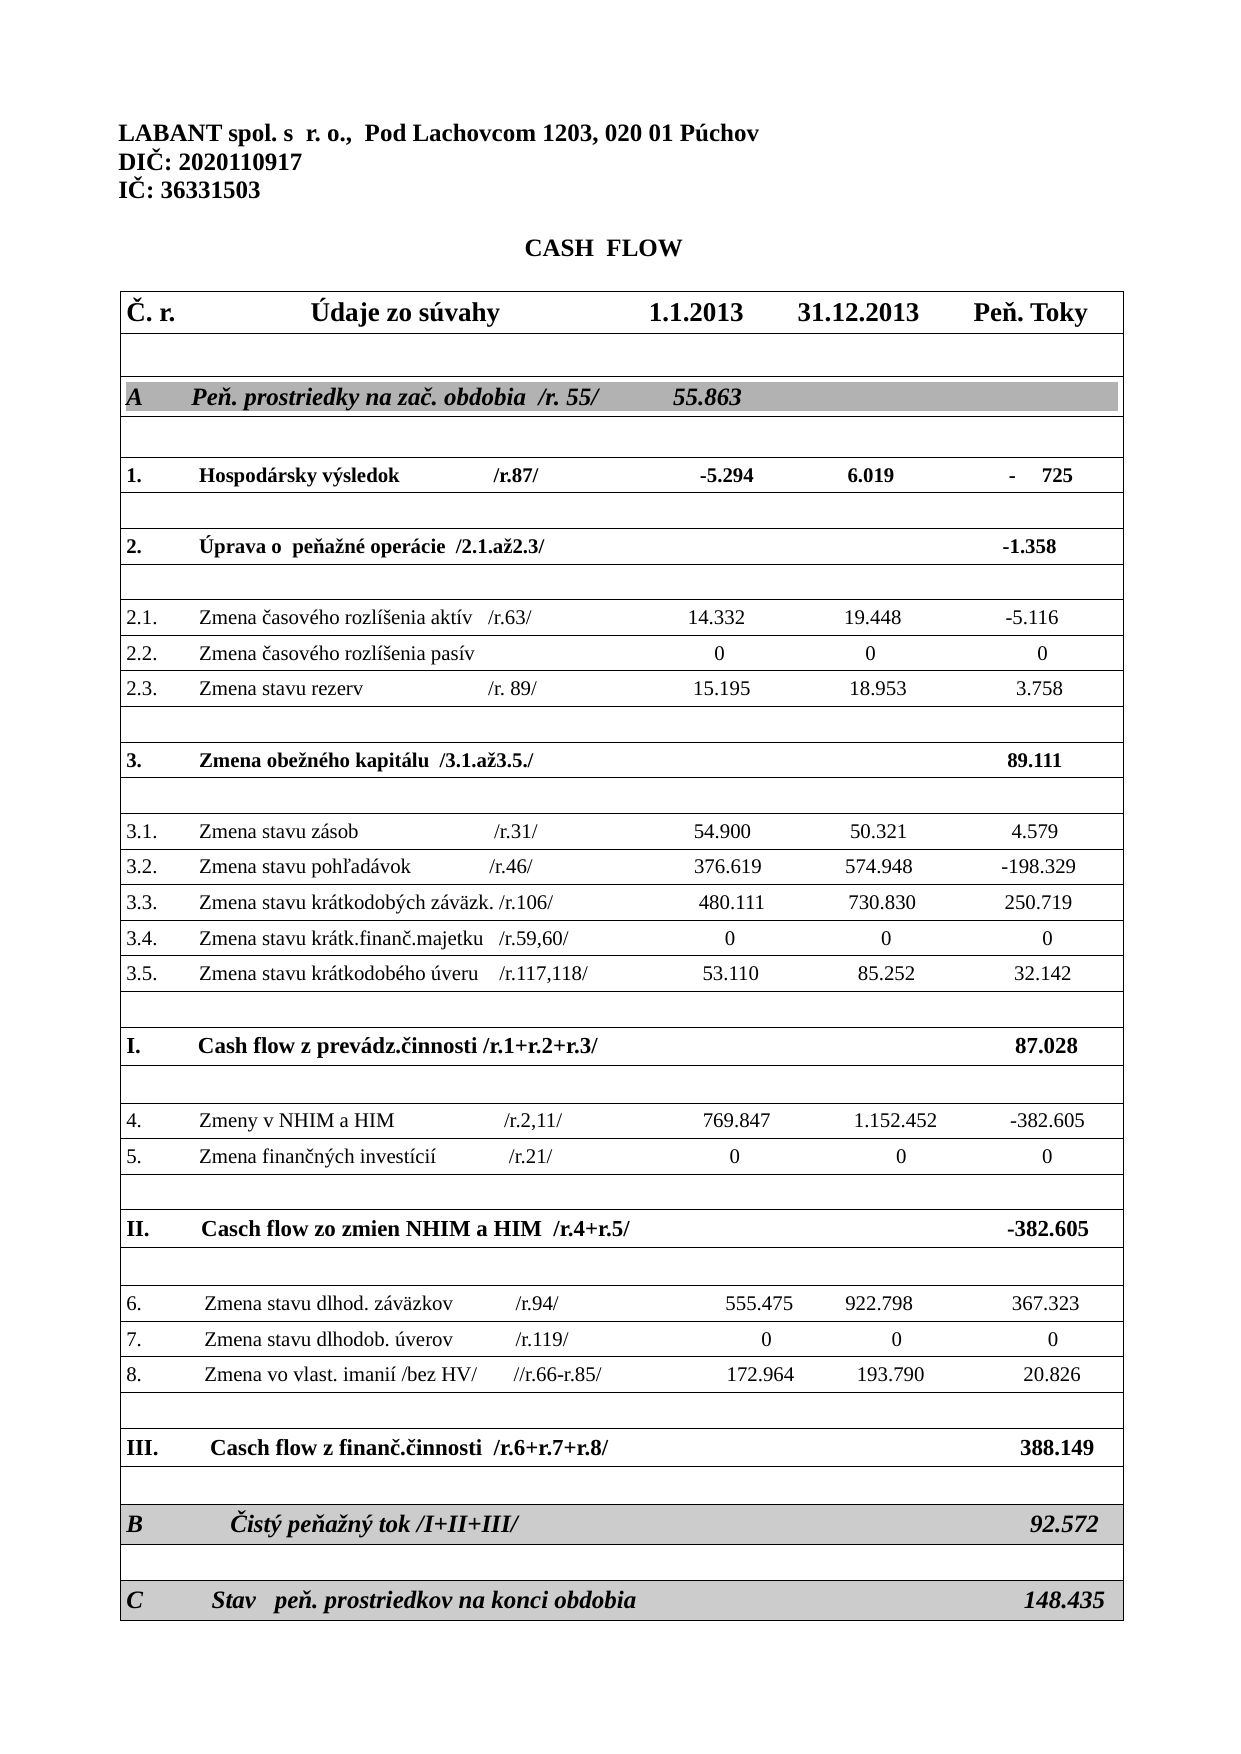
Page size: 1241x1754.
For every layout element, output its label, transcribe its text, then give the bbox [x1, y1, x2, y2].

table_cell 3.1. Zmena stavu zásob /r.31/ 54.900 50.321 4.579 [121, 814, 1123, 848]
table_cell 1. Hospodársky výsledok /r.87/ -5.294 6.019 - 725 [121, 458, 1123, 492]
table_cell 2.3. Zmena stavu rezerv /r. 89/ 15.195 18.953 3.758 [121, 671, 1123, 706]
table_cell [121, 1066, 1123, 1102]
table_cell [121, 778, 1123, 813]
table_cell [121, 992, 1123, 1027]
table_cell C Stav peň. prostriedkov na konci obdobia 148.435 [121, 1581, 1123, 1620]
table_cell [121, 1467, 1123, 1503]
text DIČ: 2020110917 [118, 147, 1122, 176]
table_cell 3.2. Zmena stavu pohľadávok /r.46/ 376.619 574.948 -198.329 [121, 850, 1123, 884]
table_cell 5. Zmena finančných investícií /r.21/ 0 0 0 [121, 1139, 1123, 1174]
table_cell [121, 417, 1123, 457]
text CASH FLOW [118, 233, 1122, 262]
table_cell 8. Zmena vo vlast. imanií /bez HV/ //r.66-r.85/ 172.964 193.790 20.826 [121, 1357, 1123, 1392]
table_cell 3.4. Zmena stavu krátk.finanč.majetku /r.59,60/ 0 0 0 [121, 921, 1123, 955]
table_cell 3. Zmena obežného kapitálu /3.1.až3.5./ 89.111 [121, 743, 1123, 777]
table_cell 2.1. Zmena časového rozlíšenia aktív /r.63/ 14.332 19.448 -5.116 [121, 600, 1123, 635]
text LABANT spol. s r. o., Pod Lachovcom 1203, 020 01 Púchov [118, 118, 1122, 147]
table_cell 2. Úprava o peňažné operácie /2.1.až2.3/ -1.358 [121, 529, 1123, 563]
table_cell [121, 1175, 1123, 1209]
table_cell [121, 1393, 1123, 1428]
table_cell 7. Zmena stavu dlhodob. úverov /r.119/ 0 0 0 [121, 1322, 1123, 1356]
table_cell 3.3. Zmena stavu krátkodobých záväzk. /r.106/ 480.111 730.830 250.719 [121, 885, 1123, 920]
table_cell 6. Zmena stavu dlhod. záväzkov /r.94/ 555.475 922.798 367.323 [121, 1286, 1123, 1321]
table_cell I. Cash flow z prevádz.činnosti /r.1+r.2+r.3/ 87.028 [121, 1028, 1123, 1064]
table_cell [121, 707, 1123, 742]
table_cell B Čistý peňažný tok /I+II+III/ 92.572 [121, 1505, 1123, 1544]
table_cell 4. Zmeny v NHIM a HIM /r.2,11/ 769.847 1.152.452 -382.605 [121, 1104, 1123, 1138]
table_cell [121, 493, 1123, 528]
table_cell [121, 1248, 1123, 1285]
table_header Č. r. Údaje zo súvahy 1.1.2013 31.12.2013 Peň. Toky [121, 292, 1123, 333]
table_cell 3.5. Zmena stavu krátkodobého úveru /r.117,118/ 53.110 85.252 32.142 [121, 956, 1123, 991]
table_cell A Peň. prostriedky na zač. obdobia /r. 55/ 55.863 [121, 377, 1123, 416]
table_cell [121, 565, 1123, 599]
table_cell [121, 334, 1123, 376]
table_cell [121, 1545, 1123, 1579]
table_cell III. Casch flow z finanč.činnosti /r.6+r.7+r.8/ 388.149 [121, 1429, 1123, 1466]
text IČ: 36331503 [118, 176, 1122, 204]
table_cell II. Casch flow zo zmien NHIM a HIM /r.4+r.5/ -382.605 [121, 1210, 1123, 1247]
table_cell 2.2. Zmena časového rozlíšenia pasív 0 0 0 [121, 636, 1123, 670]
